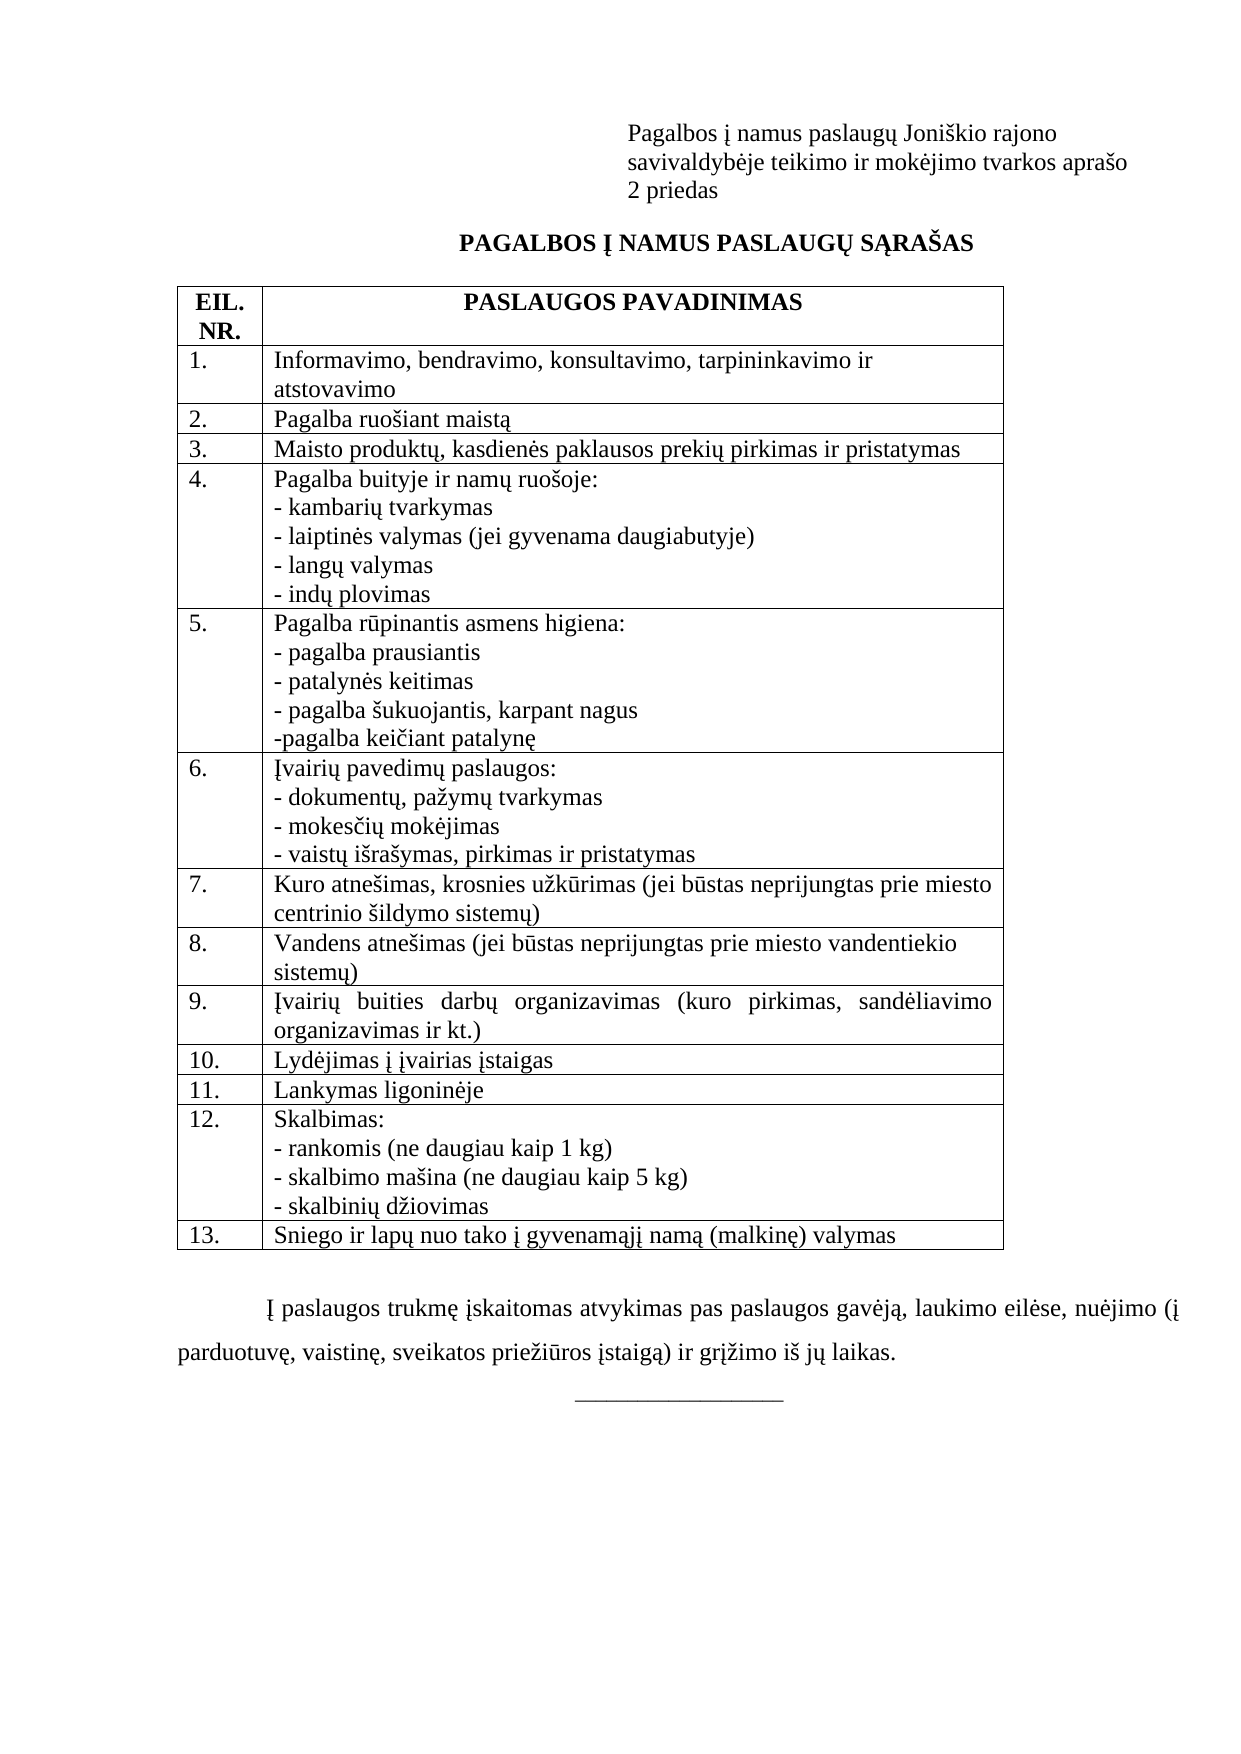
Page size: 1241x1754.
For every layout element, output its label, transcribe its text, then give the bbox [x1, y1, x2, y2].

table_cell Pagalba rūpinantis asmens higiena: - pagalba prausiantis - patalynės keitimas - pagalba šukuojantis, karpant nagus -pagalba keičiant patalynę [263, 609, 1003, 752]
table_cell 13. [178, 1221, 262, 1249]
table_cell 6. [178, 753, 262, 868]
table_cell Pagalba ruošiant maistą [263, 404, 1003, 433]
text 2 priedas [627, 176, 1181, 204]
text Į paslaugos trukmę įskaitomas atvykimas pas paslaugos gavėją, laukimo eilėse, nuėjimo (į parduotuvę, vaistinę, sveikatos priežiūros įstaigą) ir grįžimo iš jų laikas. [177, 1293, 1181, 1365]
table_cell 1. [178, 346, 262, 403]
table_cell 8. [178, 928, 262, 985]
table_cell 4. [178, 464, 262, 607]
table_header Eil. Nr. [178, 287, 262, 344]
table_cell Informavimo, bendravimo, konsultavimo, tarpininkavimo ir atstovavimo [263, 346, 1003, 403]
text ____________________ [177, 1380, 1181, 1404]
table_cell Sniego ir lapų nuo tako į gyvenamąjį namą (malkinę) valymas [263, 1221, 1003, 1249]
table_cell Pagalba buityje ir namų ruošoje: - kambarių tvarkymas - laiptinės valymas (jei gyvenama daugiabutyje) - langų valymas - indų plovimas [263, 464, 1003, 607]
table_header Paslaugos pavadinimas [263, 287, 1003, 344]
table_cell Maisto produktų, kasdienės paklausos prekių pirkimas ir pristatymas [263, 434, 1003, 463]
table_cell 11. [178, 1075, 262, 1103]
table_cell Lydėjimas į įvairias įstaigas [263, 1045, 1003, 1074]
table_cell 9. [178, 986, 262, 1044]
table_cell 10. [178, 1045, 262, 1074]
table_cell 12. [178, 1105, 262, 1219]
table_cell Kuro atnešimas, krosnies užkūrimas (jei būstas neprijungtas prie miesto centrinio šildymo sistemų) [263, 869, 1003, 927]
table_cell Skalbimas: - rankomis (ne daugiau kaip 1 kg) - skalbimo mašina (ne daugiau kaip 5 kg) - skalbinių džiovimas [263, 1105, 1003, 1219]
table_cell Įvairių buities darbų organizavimas (kuro pirkimas, sandėliavimo organizavimas ir kt.) [263, 986, 1003, 1044]
table_cell 2. [178, 404, 262, 433]
text Pagalbos į namus paslaugų sąrašas [177, 228, 1181, 257]
table_cell Vandens atnešimas (jei būstas neprijungtas prie miesto vandentiekio sistemų) [263, 928, 1003, 985]
table_cell 7. [178, 869, 262, 927]
table_cell Lankymas ligoninėje [263, 1075, 1003, 1103]
table_cell Įvairių pavedimų paslaugos: - dokumentų, pažymų tvarkymas - mokesčių mokėjimas - vaistų išrašymas, pirkimas ir pristatymas [263, 753, 1003, 868]
text savivaldybėje teikimo ir mokėjimo tvarkos aprašo [627, 147, 1181, 176]
text Pagalbos į namus paslaugų Joniškio rajono [627, 118, 1181, 147]
table_cell 5. [178, 609, 262, 752]
table_cell 3. [178, 434, 262, 463]
